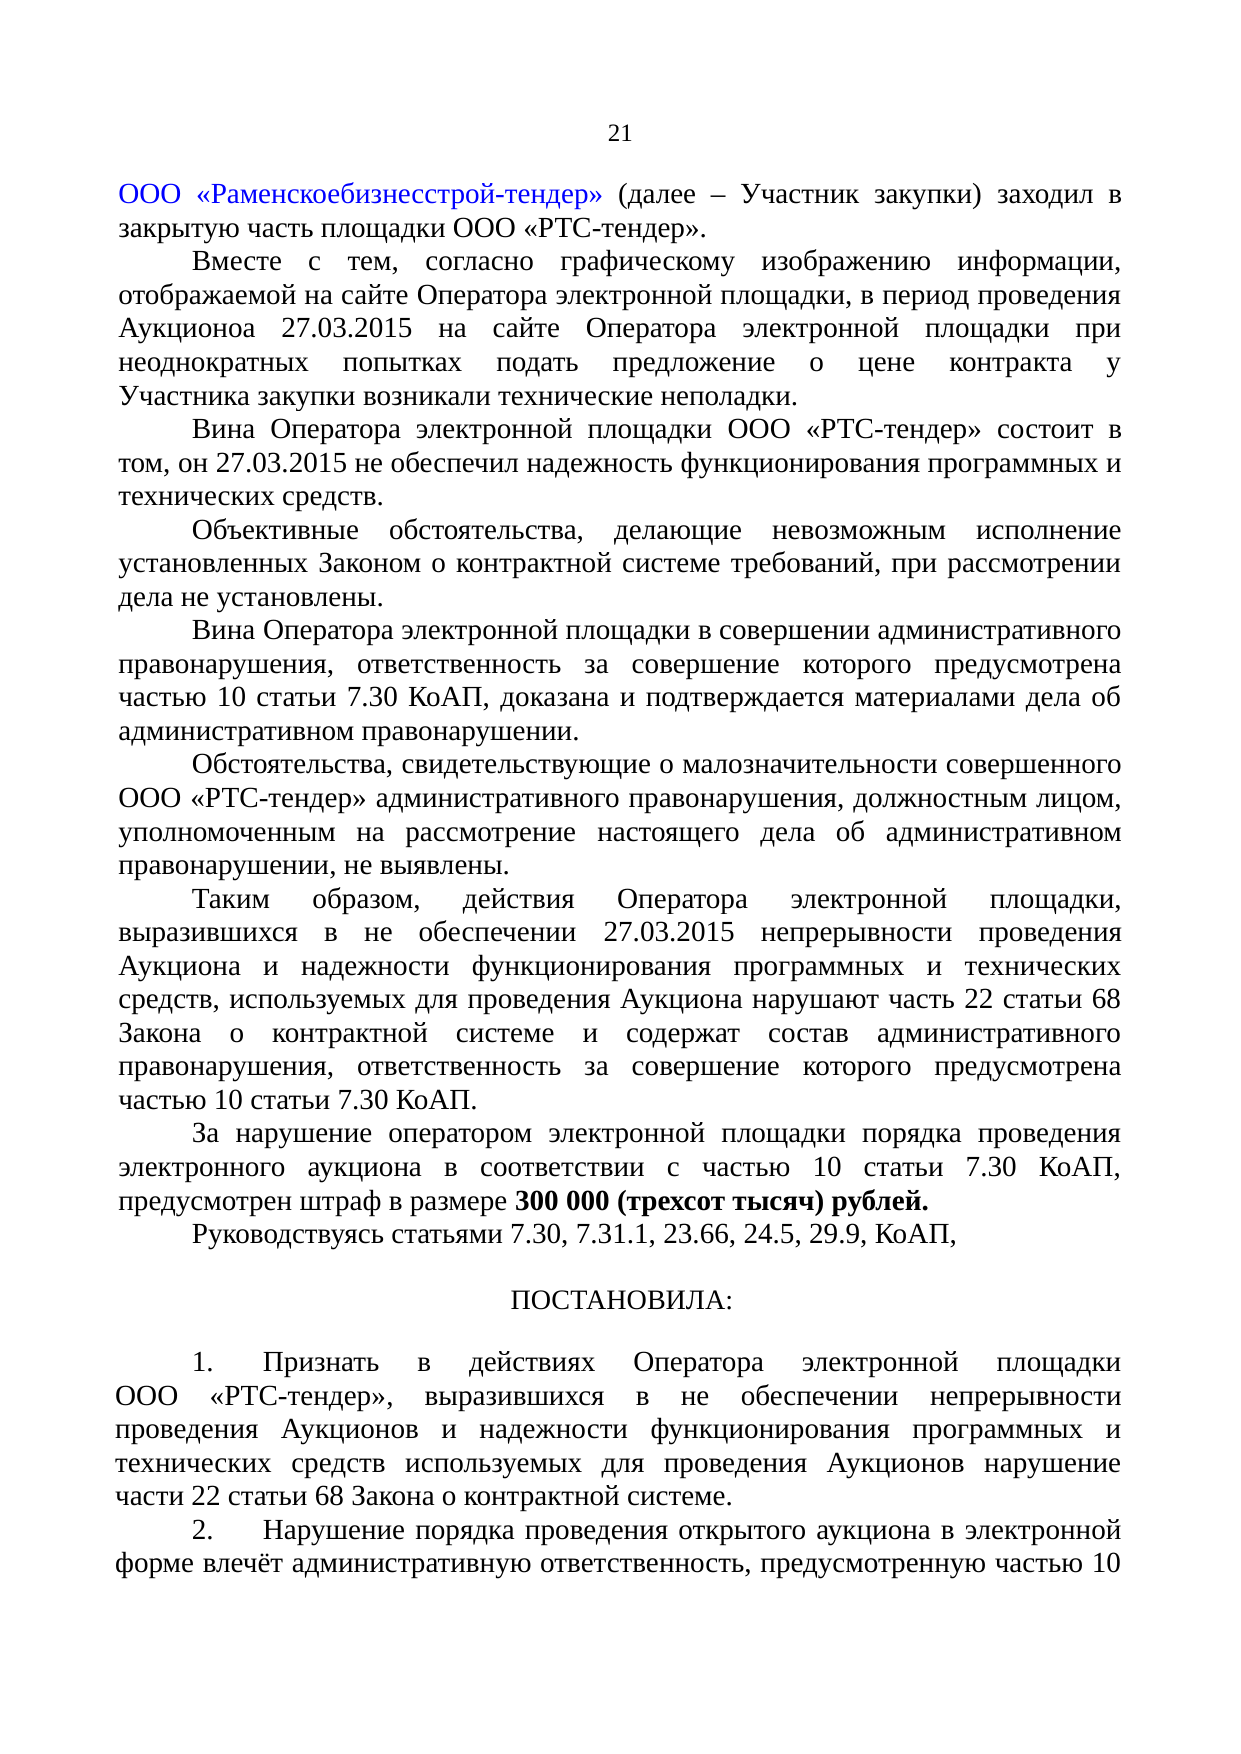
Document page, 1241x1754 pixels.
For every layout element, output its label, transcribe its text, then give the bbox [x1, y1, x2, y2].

text Обстоятельства, свидетельствующие о малозначительности совершенного ООО «РТС-тендер» административного правонарушения, должностным лицом, уполномоченным на рассмотрение настоящего дела об административном правонарушении, не выявлены. [118, 747, 1122, 881]
text Руководствуясь статьями 7.30, 7.31.1, 23.66, 24.5, 29.9, КоАП, [118, 1216, 1122, 1250]
text Вина Оператора электронной площадки в совершении административного правонарушения, ответственность за совершение которого предусмотрена частью 10 статьи 7.30 КоАП, доказана и подтверждается материалами дела об административном правонарушении. [118, 612, 1122, 747]
text ПОСТАНОВИЛА: [118, 1283, 1122, 1316]
list Признать в действиях Оператора электронной площадки ООО «РТС-тендер», выразившихся в не обеспечении непрерывности проведения Аукционов и надежности функционирования программных и технических средств используемых для проведения Аукционов нарушение части 22 статьи 68 Закона о контрактной системе. [115, 1344, 1122, 1512]
text За нарушение оператором электронной площадки порядка проведения электронного аукциона в соответствии с частью 10 статьи 7.30 КоАП, предусмотрен штраф в размере 300 000 (трехсот тысяч) рублей. [118, 1116, 1122, 1216]
text Вместе с тем, согласно графическому изображению информации, отображаемой на сайте Оператора электронной площадки, в период проведения Аукционоа 27.03.2015 на сайте Оператора электронной площадки при неоднократных попытках подать предложение о цене контракта у Участника закупки возникали технические неполадки. [118, 243, 1122, 411]
text Таким образом, действия Оператора электронной площадки, выразившихся в не обеспечении 27.03.2015 непрерывности проведения Аукциона и надежности функционирования программных и технических средств, используемых для проведения Аукциона нарушают часть 22 статьи 68 Закона о контрактной системе и содержат состав административного правонарушения, ответственность за совершение которого предусмотрена частью 10 статьи 7.30 КоАП. [118, 881, 1122, 1116]
text Объективные обстоятельства, делающие невозможным исполнение установленных Законом о контрактной системе требований, при рассмотрении дела не установлены. [118, 512, 1122, 612]
list Нарушение порядка проведения открытого аукциона в электронной форме влечёт административную ответственность, предусмотренную частью 10 [115, 1512, 1122, 1579]
text Вина Оператора электронной площадки ООО «РТС-тендер» состоит в том, он 27.03.2015 не обеспечил надежность функционирования программных и технических средств. [118, 411, 1122, 512]
text ООО «Раменскоебизнесстрой-тендер» (далее – Участник закупки) заходил в закрытую часть площадки ООО «РТС-тендер». [118, 176, 1122, 243]
